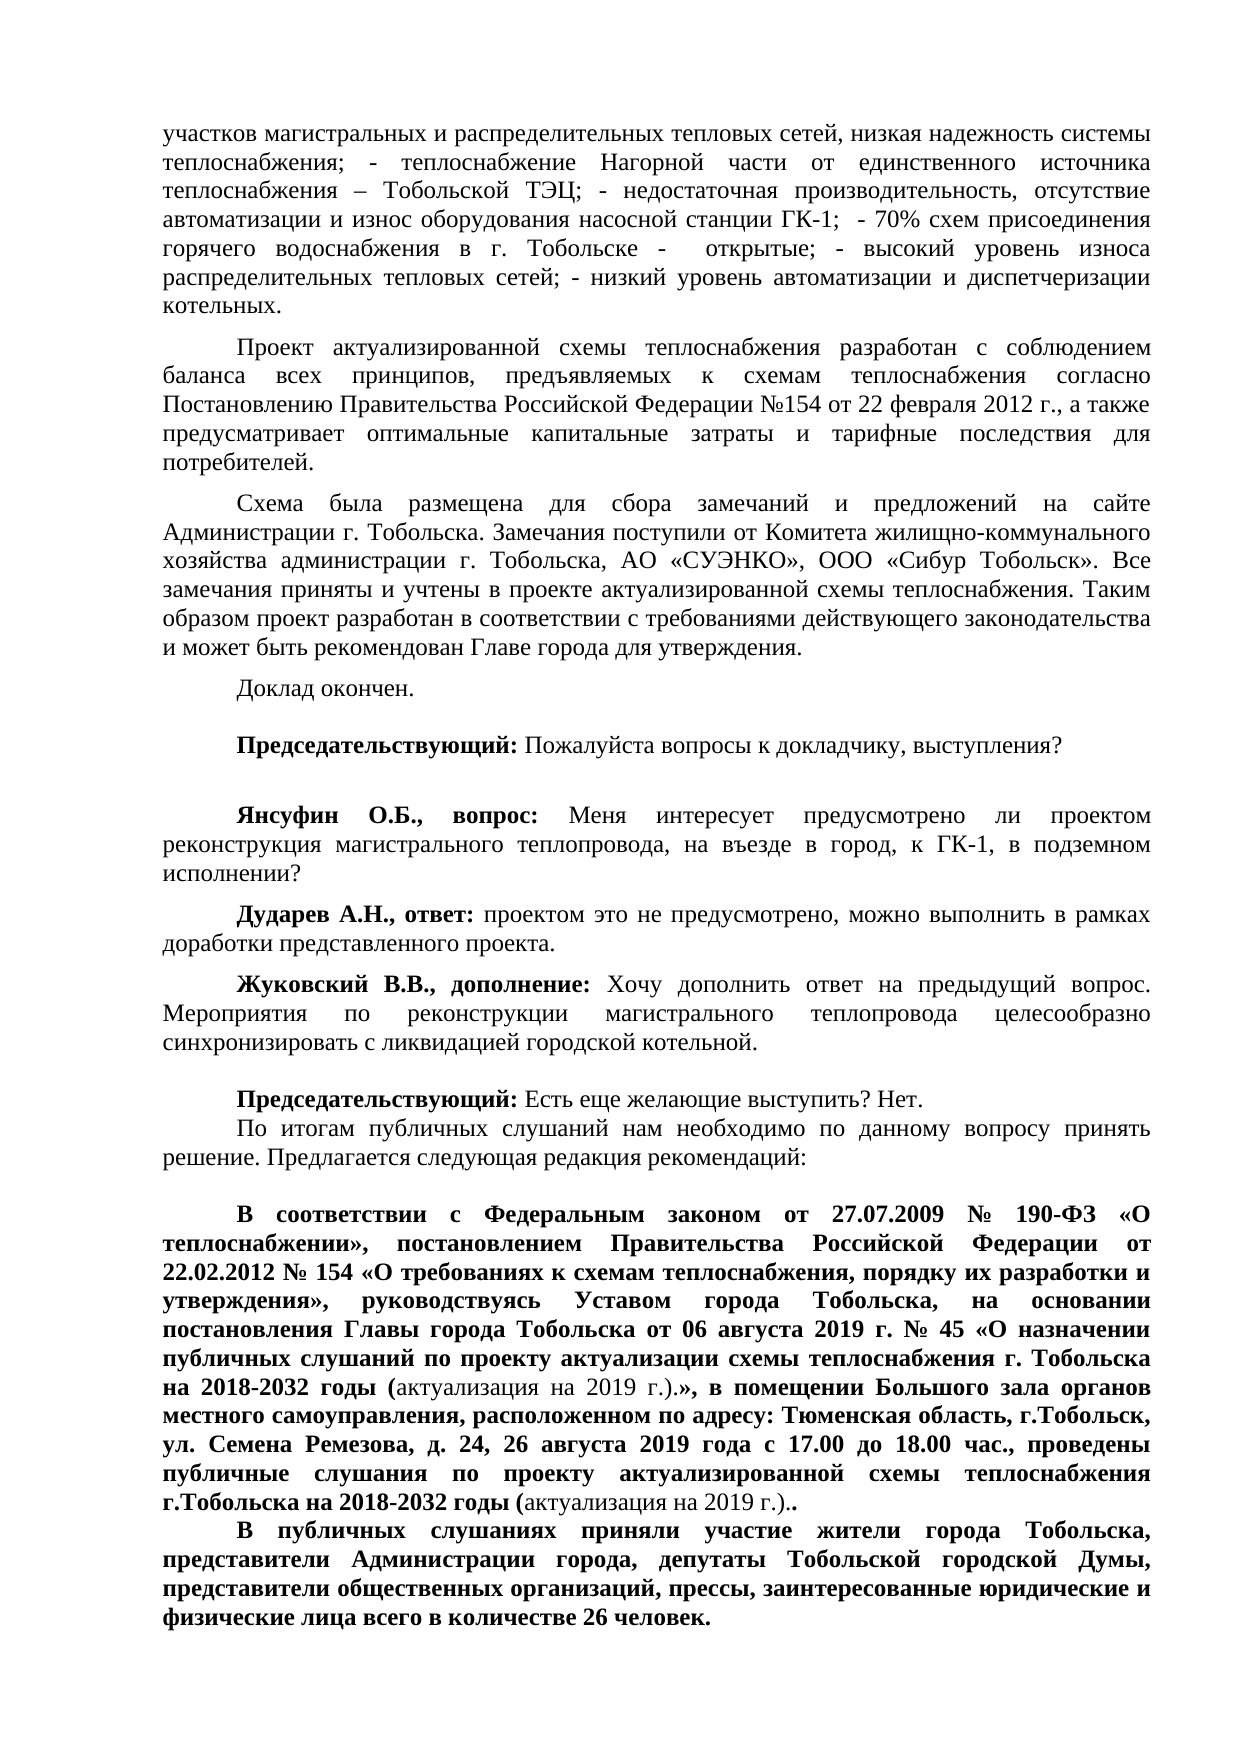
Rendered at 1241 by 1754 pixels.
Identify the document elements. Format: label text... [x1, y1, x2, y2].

text Председательствующий: Есть еще желающие выступить? Нет. [162, 1084, 1152, 1113]
text Проект актуализированной схемы теплоснабжения разработан с соблюдением баланса всех принципов, предъявляемых к схемам теплоснабжения согласно Постановлению Правительства Российской Федерации №154 от 22 февраля 2012 г., а также предусматривает оптимальные капитальные затраты и тарифные последствия для потребителей. [162, 332, 1152, 476]
text участков магистральных и распределительных тепловых сетей, низкая надежность системы теплоснабжения; - теплоснабжение Нагорной части от единственного источника теплоснабжения – Тобольской ТЭЦ; - недостаточная производительность, отсутствие автоматизации и износ оборудования насосной станции ГК-1; - 70% схем присоединения горячего водоснабжения в г. Тобольске - открытые; - высокий уровень износа распределительных тепловых сетей; - низкий уровень автоматизации и диспетчеризации котельных. [162, 118, 1152, 319]
text Доклад окончен. [162, 673, 1152, 702]
text Дударев А.Н., ответ: проектом это не предусмотрено, можно выполнить в рамках доработки представленного проекта. [162, 899, 1152, 957]
text Жуковский В.В., дополнение: Хочу дополнить ответ на предыдущий вопрос. Мероприятия по реконструкции магистрального теплопровода целесообразно синхронизировать с ликвидацией городской котельной. [162, 969, 1152, 1056]
text В публичных слушаниях приняли участие жители города Тобольска, представители Администрации города, депутаты Тобольской городской Думы, представители общественных организаций, прессы, заинтересованные юридические и физические лица всего в количестве 26 человек. [162, 1516, 1152, 1631]
text Председательствующий: Пожалуйста вопросы к докладчику, выступления? [162, 731, 1152, 759]
text По итогам публичных слушаний нам необходимо по данному вопросу принять решение. Предлагается следующая редакция рекомендаций: [162, 1113, 1152, 1171]
text Янсуфин О.Б., вопрос: Меня интересует предусмотрено ли проектом реконструкция магистрального теплопровода, на въезде в город, к ГК-1, в подземном исполнении? [162, 801, 1152, 887]
text Схема была размещена для сбора замечаний и предложений на сайте Администрации г. Тобольска. Замечания поступили от Комитета жилищно-коммунального хозяйства администрации г. Тобольска, АО «СУЭНКО», ООО «Сибур Тобольск». Все замечания приняты и учтены в проекте актуализированной схемы теплоснабжения. Таким образом проект разработан в соответствии с требованиями действующего законодательства и может быть рекомендован Главе города для утверждения. [162, 488, 1152, 661]
text В соответствии с Федеральным законом от 27.07.2009 № 190-ФЗ «О теплоснабжении», постановлением Правительства Российской Федерации от 22.02.2012 № 154 «О требованиях к схемам теплоснабжения, порядку их разработки и утверждения», руководствуясь Уставом города Тобольска, на основании постановления Главы города Тобольска от 06 августа 2019 г. № 45 «О назначении публичных слушаний по проекту актуализации схемы теплоснабжения г. Тобольска на 2018-2032 годы (актуализация на 2019 г.).», в помещении Большого зала органов местного самоуправления, расположенном по адресу: Тюменская область, г.Тобольск, ул. Семена Ремезова, д. 24, 26 августа 2019 года с 17.00 до 18.00 час., проведены публичные слушания по проекту актуализированной схемы теплоснабжения г.Тобольска на 2018-2032 годы (актуализация на 2019 г.).. [162, 1199, 1152, 1516]
